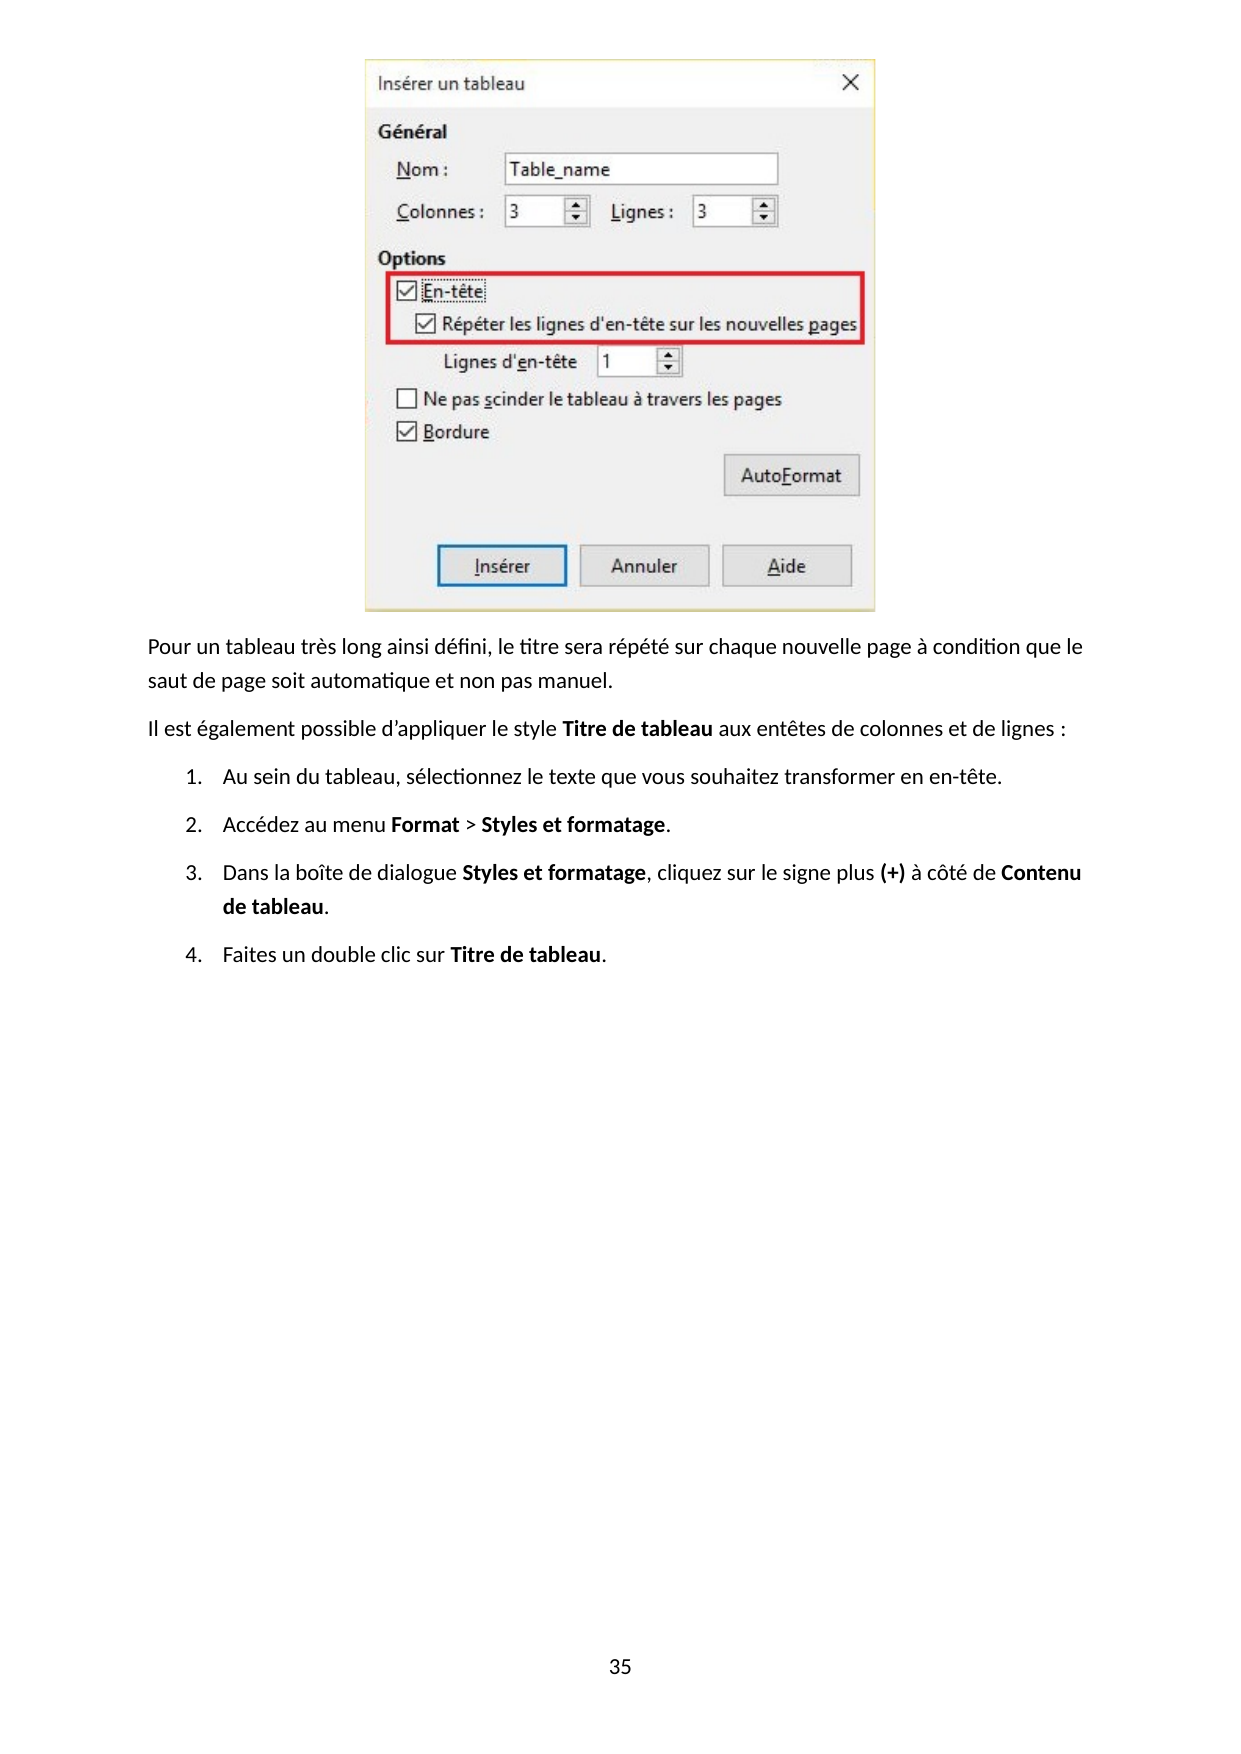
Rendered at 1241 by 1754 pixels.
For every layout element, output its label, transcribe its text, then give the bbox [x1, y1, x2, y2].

list Accédez au menu Format > Styles et formatage. [185, 810, 1093, 838]
text Pour un tableau très long ainsi défini, le titre sera répété sur chaque nouvelle page à condition que le saut de page soit automatique et non pas manuel. [148, 632, 1093, 694]
picture [364, 59, 876, 612]
list Dans la boîte de dialogue Styles et formatage, cliquez sur le signe plus (+) à côté de Contenu de tableau. [185, 858, 1093, 920]
text Il est également possible d’appliquer le style Titre de tableau aux entêtes de colonnes et de lignes : [148, 714, 1093, 742]
list Faites un double clic sur Titre de tableau. [185, 940, 1093, 968]
list Au sein du tableau, sélectionnez le texte que vous souhaitez transformer en en-tête. [185, 762, 1093, 790]
